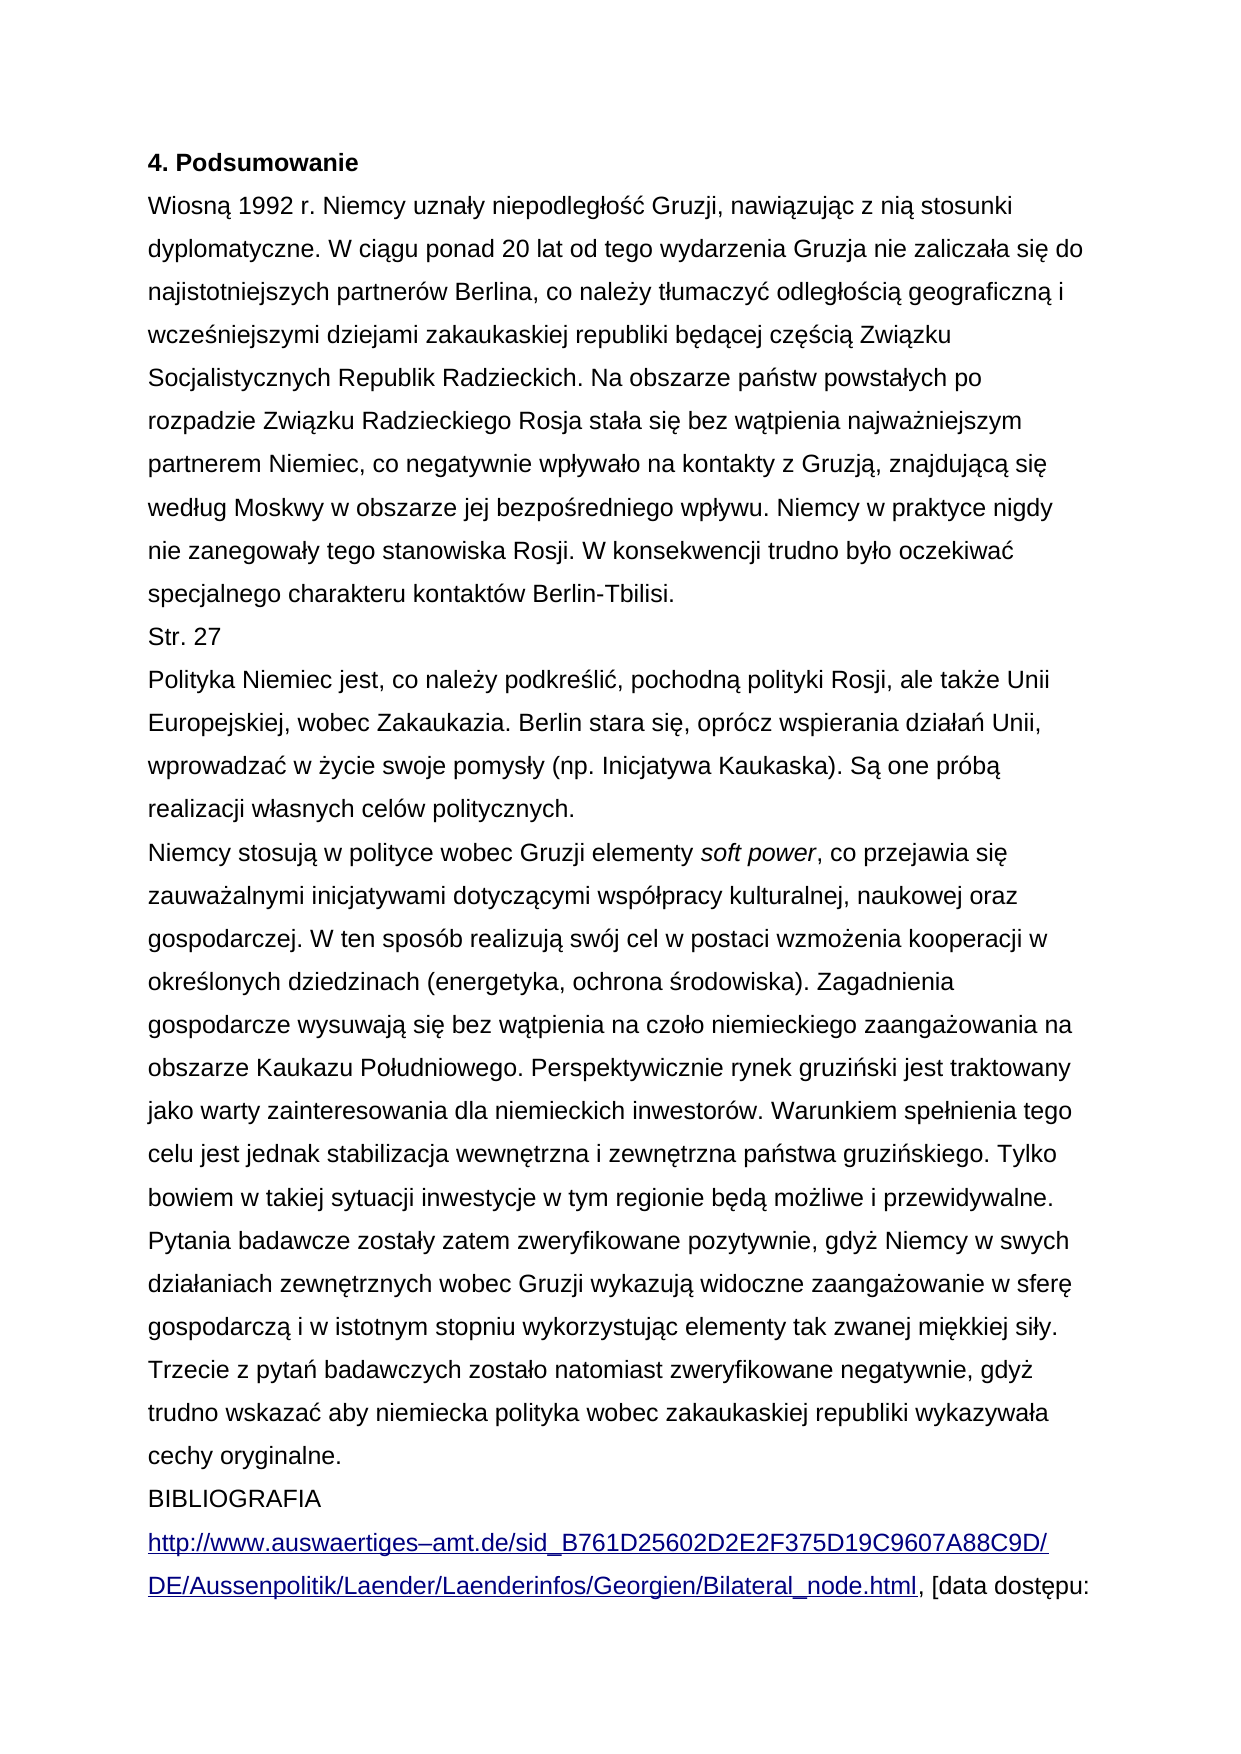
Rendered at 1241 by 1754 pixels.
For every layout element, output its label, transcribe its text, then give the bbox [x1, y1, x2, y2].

text Str. 27 [148, 622, 1093, 651]
subtitle BIBLIOGRAFIA [148, 1484, 1093, 1513]
text Niemcy stosują w polityce wobec Gruzji elementy soft power, co przejawia się zauważalnymi inicjatywami dotyczącymi współpracy kulturalnej, naukowej oraz gospodarczej. W ten sposób realizują swój cel w postaci wzmożenia kooperacji w określonych dziedzinach (energetyka, ochrona środowiska). Zagadnienia gospodarcze wysuwają się bez wątpienia na czoło niemieckiego zaangażowania na obszarze Kaukazu Południowego. Perspektywicznie rynek gruziński jest traktowany jako warty zainteresowania dla niemieckich inwestorów. Warunkiem spełnienia tego celu jest jednak stabilizacja wewnętrzna i zewnętrzna państwa gruzińskiego. Tylko bowiem w takiej sytuacji inwestycje w tym regionie będą możliwe i przewidywalne. [148, 838, 1093, 1211]
text Pytania badawcze zostały zatem zweryfikowane pozytywnie, gdyż Niemcy w swych działaniach zewnętrznych wobec Gruzji wykazują widoczne zaangażowanie w sferę gospodarczą i w istotnym stopniu wykorzystując elementy tak zwanej miękkiej siły. Trzecie z pytań badawczych zostało natomiast zweryfikowane negatywnie, gdyż trudno wskazać aby niemiecka polityka wobec zakaukaskiej republiki wykazywała cechy oryginalne. [148, 1226, 1093, 1470]
subtitle 4. Podsumowanie [148, 148, 1093, 176]
text Wiosną 1992 r. Niemcy uznały niepodległość Gruzji, nawiązując z nią stosunki dyplomatyczne. W ciągu ponad 20 lat od tego wydarzenia Gruzja nie zaliczała się do najistotniejszych partnerów Berlina, co należy tłumaczyć odległością geograficzną i wcześniejszymi dziejami zakaukaskiej republiki będącej częścią Związku Socjalistycznych Republik Radzieckich. Na obszarze państw powstałych po rozpadzie Związku Radzieckiego Rosja stała się bez wątpienia najważniejszym partnerem Niemiec, co negatywnie wpływało na kontakty z Gruzją, znajdującą się według Moskwy w obszarze jej bezpośredniego wpływu. Niemcy w praktyce nigdy nie zanegowały tego stanowiska Rosji. W konsekwencji trudno było oczekiwać specjalnego charakteru kontaktów Berlin-Tbilisi. [148, 191, 1093, 608]
text http://www.auswaertiges–amt.de/sid_B761D25602D2E2F375D19C9607A88C9D/DE/Aussenpolitik/Laender/Laenderinfos/Georgien/Bilateral_node.html, [data dostępu: [148, 1528, 1093, 1599]
text Polityka Niemiec jest, co należy podkreślić, pochodną polityki Rosji, ale także Unii Europejskiej, wobec Zakaukazia. Berlin stara się, oprócz wspierania działań Unii, wprowadzać w życie swoje pomysły (np. Inicjatywa Kaukaska). Są one próbą realizacji własnych celów politycznych. [148, 665, 1093, 823]
